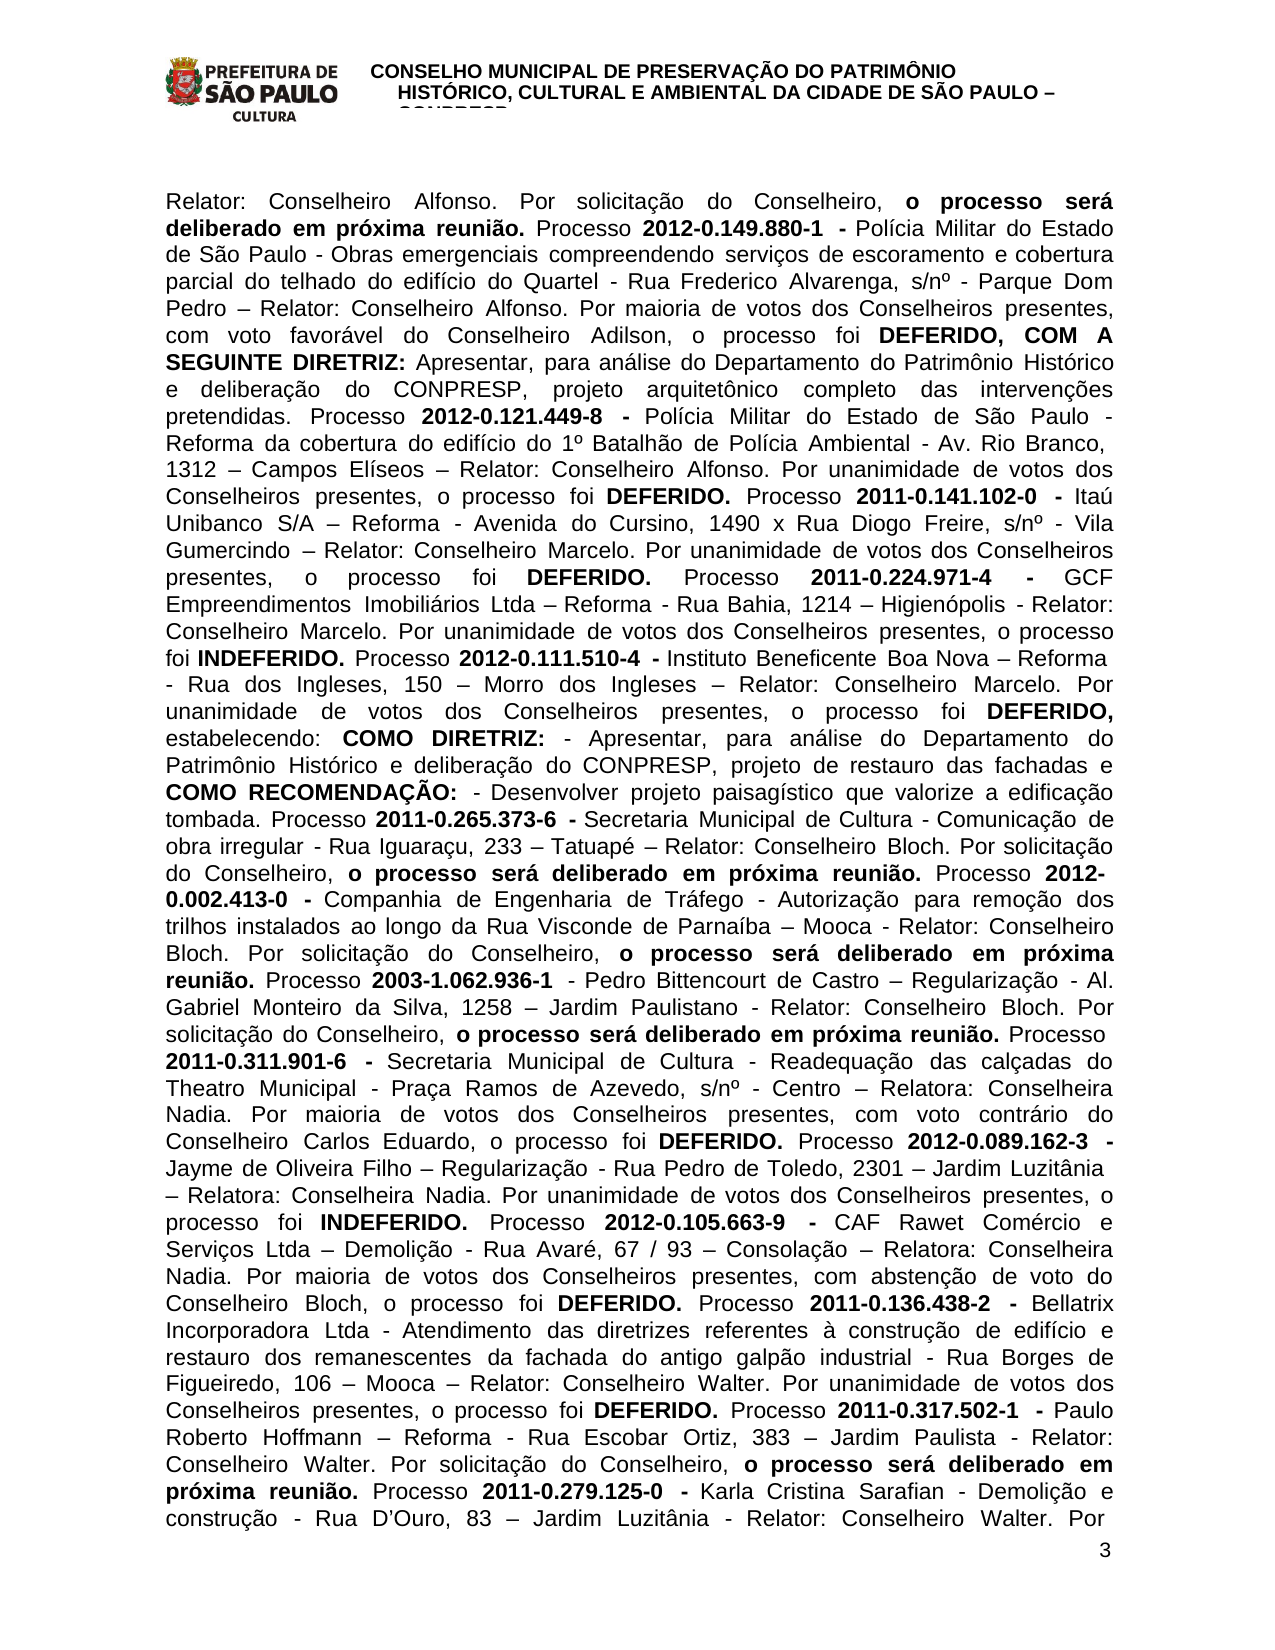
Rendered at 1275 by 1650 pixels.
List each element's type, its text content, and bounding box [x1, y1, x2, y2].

text 1312 – Campos Elíseos – Relator: Conselheiro Alfonso. Por unanimidade de votos dos Conselheiros presentes, o processo foi DEFERIDO. Processo 2011-0.141.102-0 - Itaú Unibanco S/A – Reforma - Avenida do Cursino, 1490 x Rua Diogo Freire, s/nº - Vila Gumercindo – Relator: Conselheiro Marcelo. Por unanimidade de votos dos Conselheiros presentes, o processo foi DEFERIDO. Processo 2011-0.224.971-4 - GCF Empreendimentos Imobiliários Ltda – Reforma - Rua Bahia, 1214 – Higienópolis - Relator: Conselheiro Marcelo. Por unanimidade de votos dos Conselheiros presentes, o processo foi INDEFERIDO. Processo 2012-0.111.510-4 - Instituto Beneficente Boa Nova – Reforma [165, 456, 1114, 671]
text – Relatora: Conselheira Nadia. Por unanimidade de votos dos Conselheiros presentes, o processo foi INDEFERIDO. Processo 2012-0.105.663-9 - CAF Rawet Comércio e Serviços Ltda – Demolição - Rua Avaré, 67 / 93 – Consolação – Relatora: Conselheira Nadia. Por maioria de votos dos Conselheiros presentes, com abstenção de voto do Conselheiro Bloch, o processo foi DEFERIDO. Processo 2011-0.136.438-2 - Bellatrix Incorporadora Ltda - Atendimento das diretrizes referentes à construção de edifício e restauro dos remanescentes da fachada do antigo galpão industrial - Rua Borges de Figueiredo, 106 – Mooca – Relator: Conselheiro Walter. Por unanimidade de votos dos Conselheiros presentes, o processo foi DEFERIDO. Processo 2011-0.317.502-1 - Paulo Roberto Hoffmann – Reforma - Rua Escobar Ortiz, 383 – Jardim Paulista - Relator: Conselheiro Walter. Por solicitação do Conselheiro, o processo será deliberado em próxima reunião. Processo 2011-0.279.125-0 - Karla Cristina Sarafian - Demolição e construção - Rua D’Ouro, 83 – Jardim Luzitânia - Relator: Conselheiro Walter. Por [165, 1182, 1114, 1531]
text Relator: Conselheiro Alfonso. Por solicitação do Conselheiro, o processo será deliberado em próxima reunião. Processo 2012-0.149.880-1 - Polícia Militar do Estado de São Paulo - Obras emergenciais compreendendo serviços de escoramento e cobertura parcial do telhado do edifício do Quartel - Rua Frederico Alvarenga, s/nº - Parque Dom Pedro – Relator: Conselheiro Alfonso. Por maioria de votos dos Conselheiros presentes, com voto favorável do Conselheiro Adilson, o processo foi DEFERIDO, COM A SEGUINTE DIRETRIZ: Apresentar, para análise do Departamento do Patrimônio Histórico e deliberação do CONPRESP, projeto arquitetônico completo das intervenções pretendidas. Processo 2012-0.121.449-8 - Polícia Militar do Estado de São Paulo - Reforma da cobertura do edifício do 1º Batalhão de Polícia Ambiental - Av. Rio Branco, [165, 188, 1114, 456]
text 0.002.413-0 - Companhia de Engenharia de Tráfego - Autorização para remoção dos trilhos instalados ao longo da Rua Visconde de Parnaíba – Mooca - Relator: Conselheiro Bloch. Por solicitação do Conselheiro, o processo será deliberado em próxima reunião. Processo 2003-1.062.936-1 - Pedro Bittencourt de Castro – Regularização - Al. Gabriel Monteiro da Silva, 1258 – Jardim Paulistano - Relator: Conselheiro Bloch. Por solicitação do Conselheiro, o processo será deliberado em próxima reunião. Processo [165, 886, 1114, 1047]
text 2011-0.311.901-6 - Secretaria Municipal de Cultura - Readequação das calçadas do Theatro Municipal - Praça Ramos de Azevedo, s/nº - Centro – Relatora: Conselheira Nadia. Por maioria de votos dos Conselheiros presentes, com voto contrário do Conselheiro Carlos Eduardo, o processo foi DEFERIDO. Processo 2012-0.089.162-3 - Jayme de Oliveira Filho – Regularização - Rua Pedro de Toledo, 2301 – Jardim Luzitânia [165, 1048, 1114, 1182]
text - Rua dos Ingleses, 150 – Morro dos Ingleses – Relator: Conselheiro Marcelo. Por unanimidade de votos dos Conselheiros presentes, o processo foi DEFERIDO, estabelecendo: COMO DIRETRIZ: - Apresentar, para análise do Departamento do Patrimônio Histórico e deliberação do CONPRESP, projeto de restauro das fachadas e COMO RECOMENDAÇÃO: - Desenvolver projeto paisagístico que valorize a edificação tombada. Processo 2011-0.265.373-6 - Secretaria Municipal de Cultura - Comunicação de obra irregular - Rua Iguaraçu, 233 – Tatuapé – Relator: Conselheiro Bloch. Por solicitação do Conselheiro, o processo será deliberado em próxima reunião. Processo 2012- [165, 671, 1114, 886]
